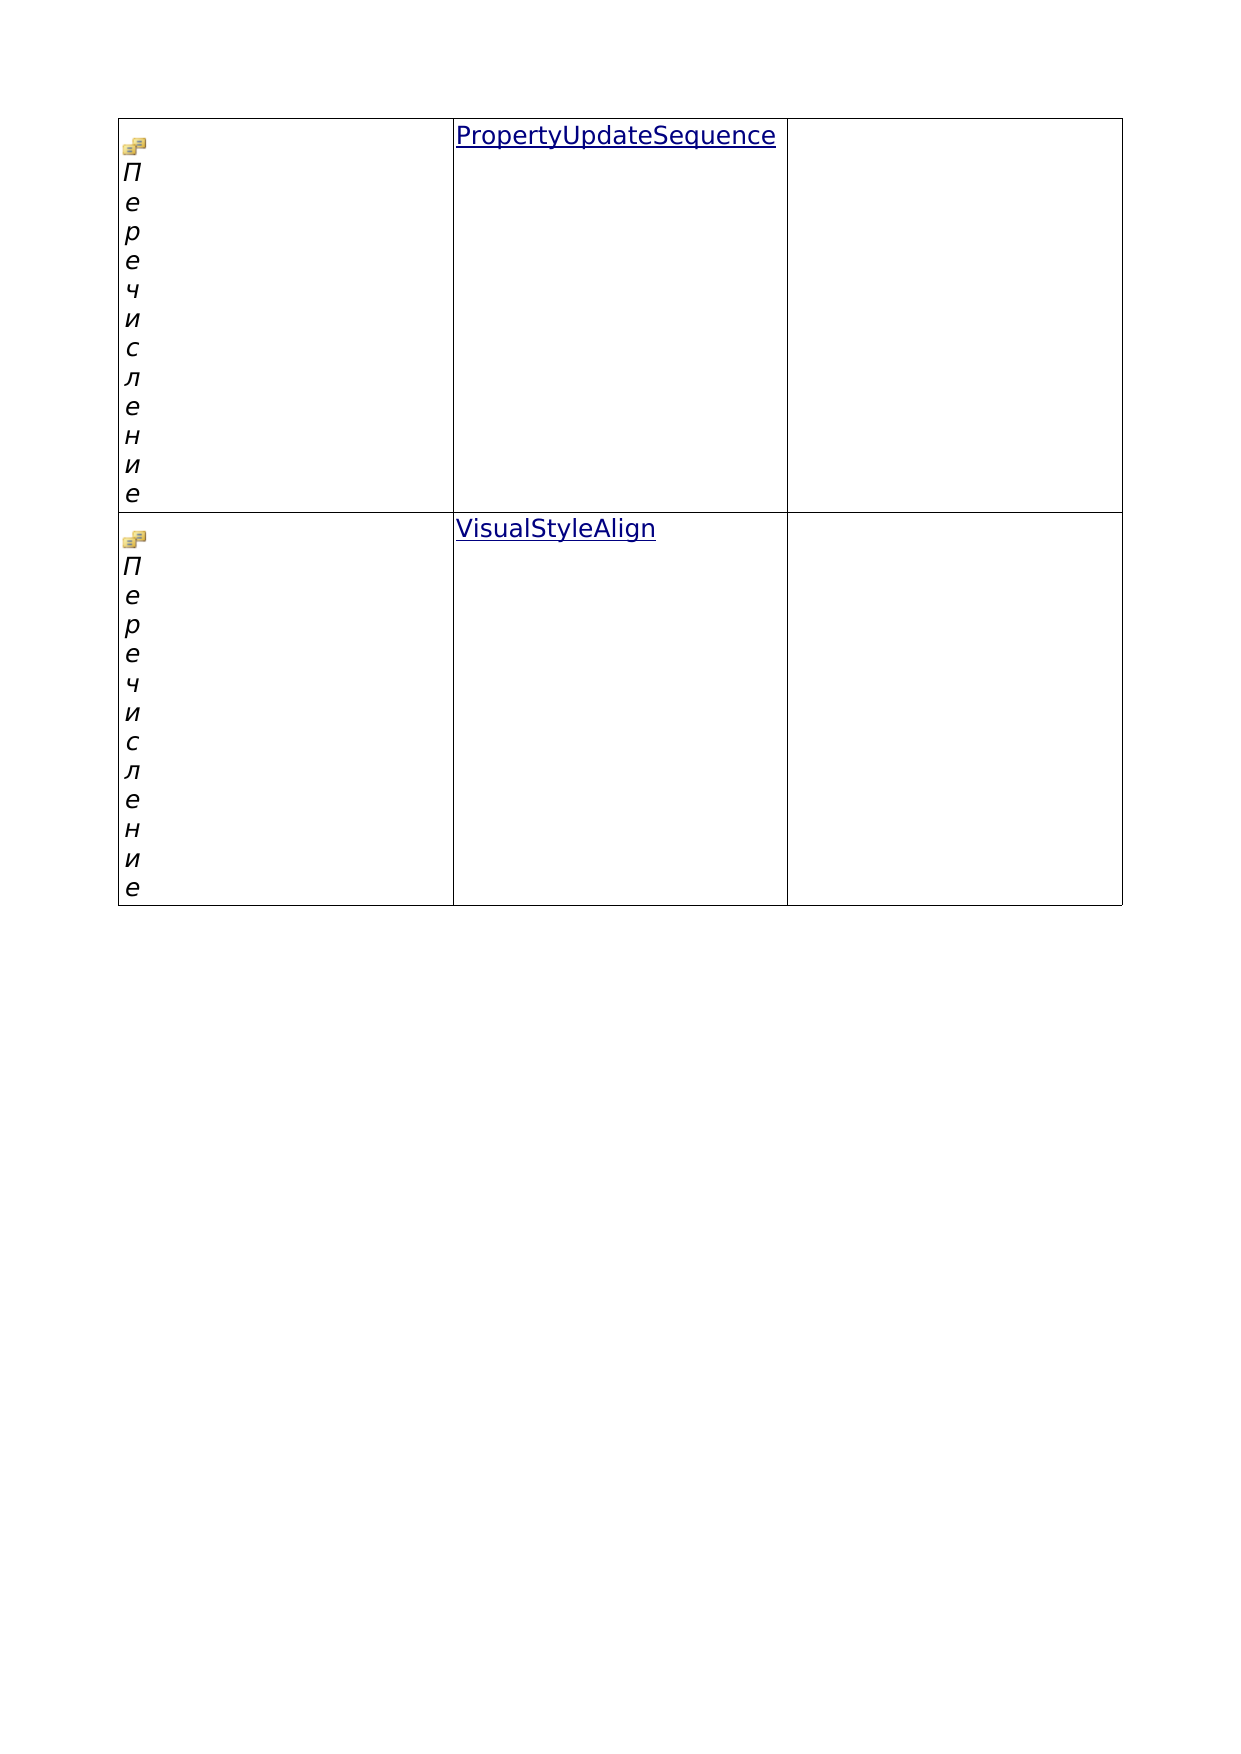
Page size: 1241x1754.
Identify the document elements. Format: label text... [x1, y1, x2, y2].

table_cell [119, 513, 453, 905]
table_cell VisualStyleAlign [454, 513, 787, 905]
picture [121, 133, 147, 159]
table_cell [788, 119, 1122, 512]
table_cell PropertyUpdateSequence [454, 119, 787, 512]
table_cell [788, 513, 1122, 905]
table_cell [119, 119, 453, 512]
picture [121, 527, 147, 552]
